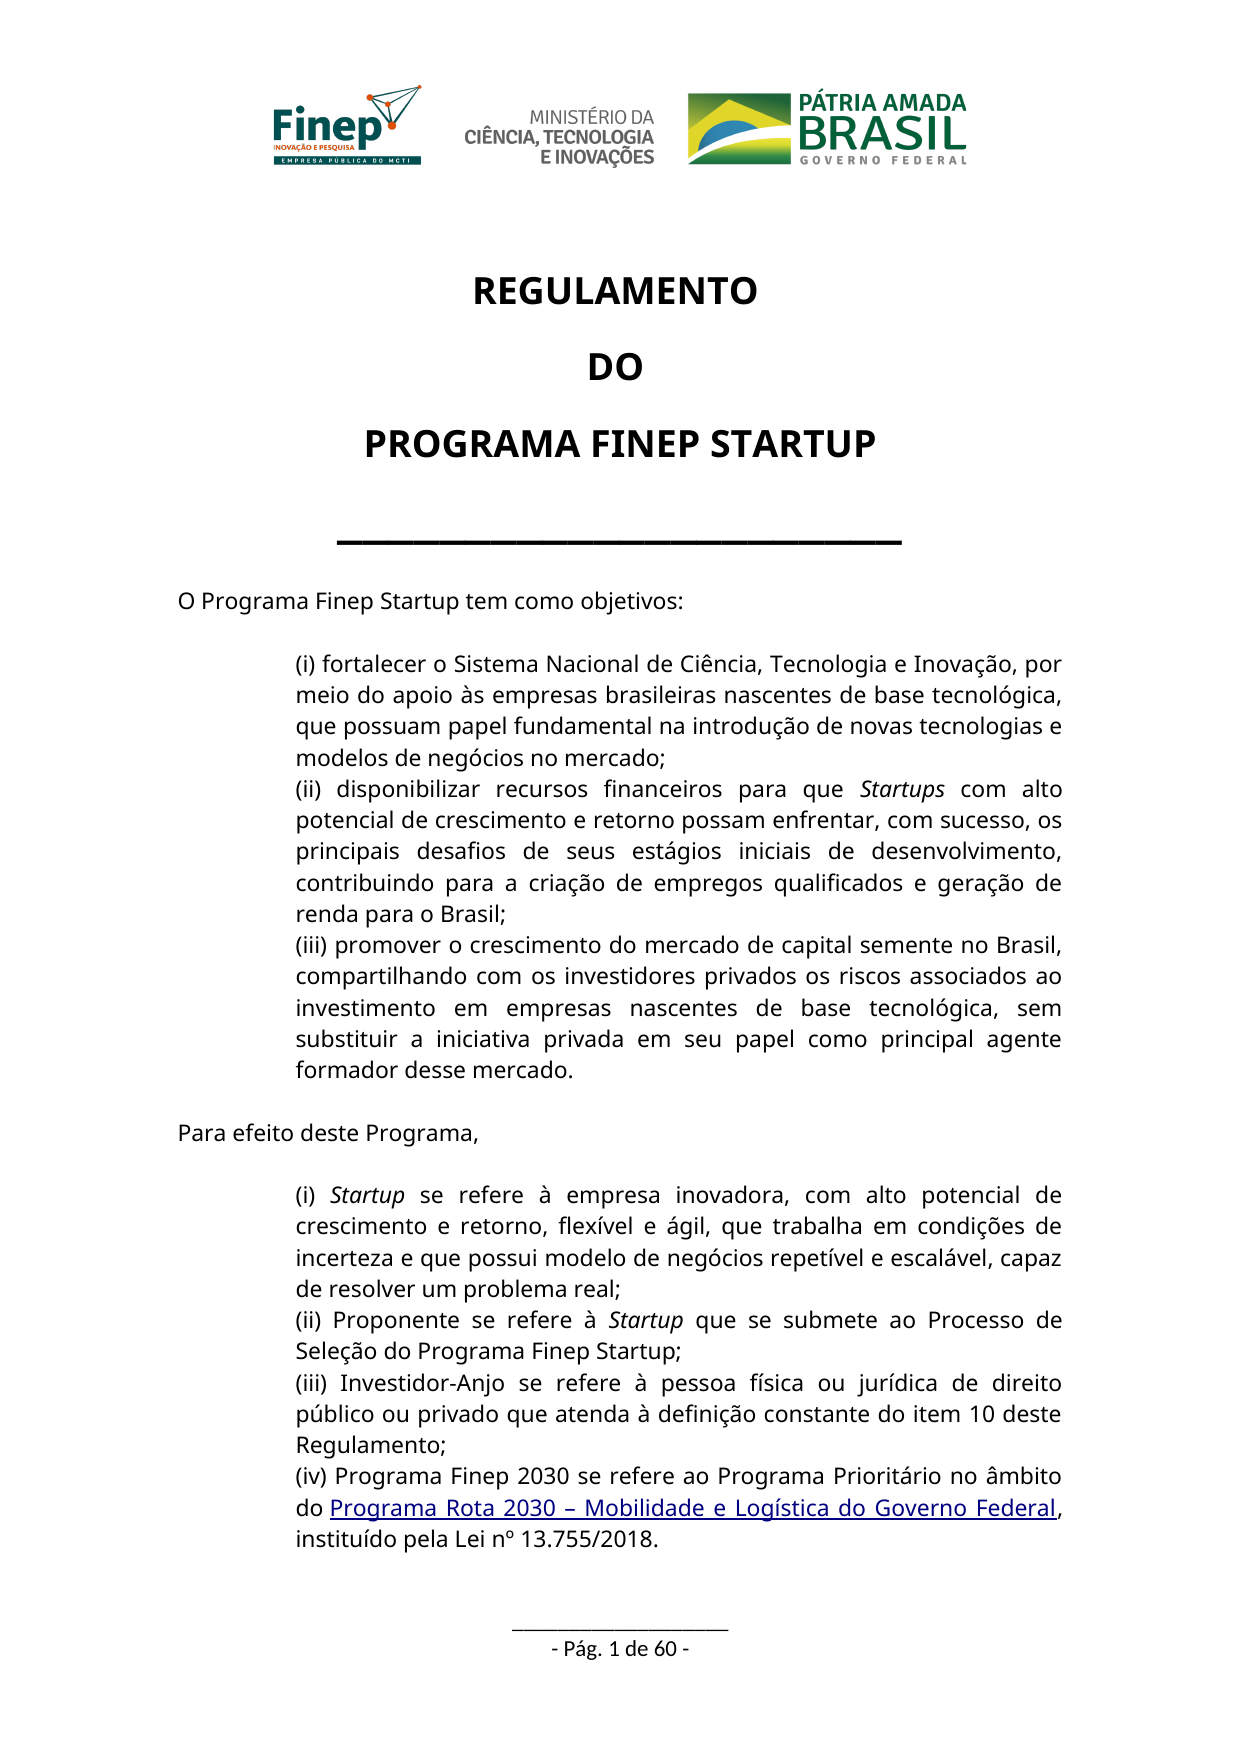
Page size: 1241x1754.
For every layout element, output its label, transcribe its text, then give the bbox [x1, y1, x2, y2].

text (i) fortalecer o Sistema Nacional de Ciência, Tecnologia e Inovação, por meio do apoio às empresas brasileiras nascentes de base tecnológica, que possuam papel fundamental na introdução de novas tecnologias e modelos de negócios no mercado; [295, 647, 1063, 772]
text Para efeito deste Programa, [177, 1116, 1063, 1147]
text DO [177, 341, 1063, 392]
text PROGRAMA FINEP STARTUP ______________________ [177, 417, 1063, 553]
text (iii) promover o crescimento do mercado de capital semente no Brasil, compartilhando com os investidores privados os riscos associados ao investimento em empresas nascentes de base tecnológica, sem substituir a iniciativa privada em seu papel como principal agente formador desse mercado. [295, 928, 1063, 1085]
text (iii) Investidor-Anjo se refere à pessoa física ou jurídica de direito público ou privado que atenda à definição constante do item 10 deste Regulamento; [295, 1366, 1063, 1460]
text (ii) disponibilizar recursos financeiros para que Startups com alto potencial de crescimento e retorno possam enfrentar, com sucesso, os principais desafios de seus estágios iniciais de desenvolvimento, contribuindo para a criação de empregos qualificados e geração de renda para o Brasil; [295, 772, 1063, 928]
text (ii) Proponente se refere à Startup que se submete ao Processo de Seleção do Programa Finep Startup; [295, 1303, 1063, 1366]
text REGULAMENTO [177, 264, 1063, 315]
text (iv) Programa Finep 2030 se refere ao Programa Prioritário no âmbito do Programa Rota 2030 – Mobilidade e Logística do Governo Federal, instituído pela Lei nº 13.755/2018. [295, 1460, 1063, 1553]
text O Programa Finep Startup tem como objetivos: [177, 585, 1063, 616]
text (i) Startup se refere à empresa inovadora, com alto potencial de crescimento e retorno, flexível e ágil, que trabalha em condições de incerteza e que possui modelo de negócios repetível e escalável, capaz de resolver um problema real; [295, 1178, 1063, 1303]
